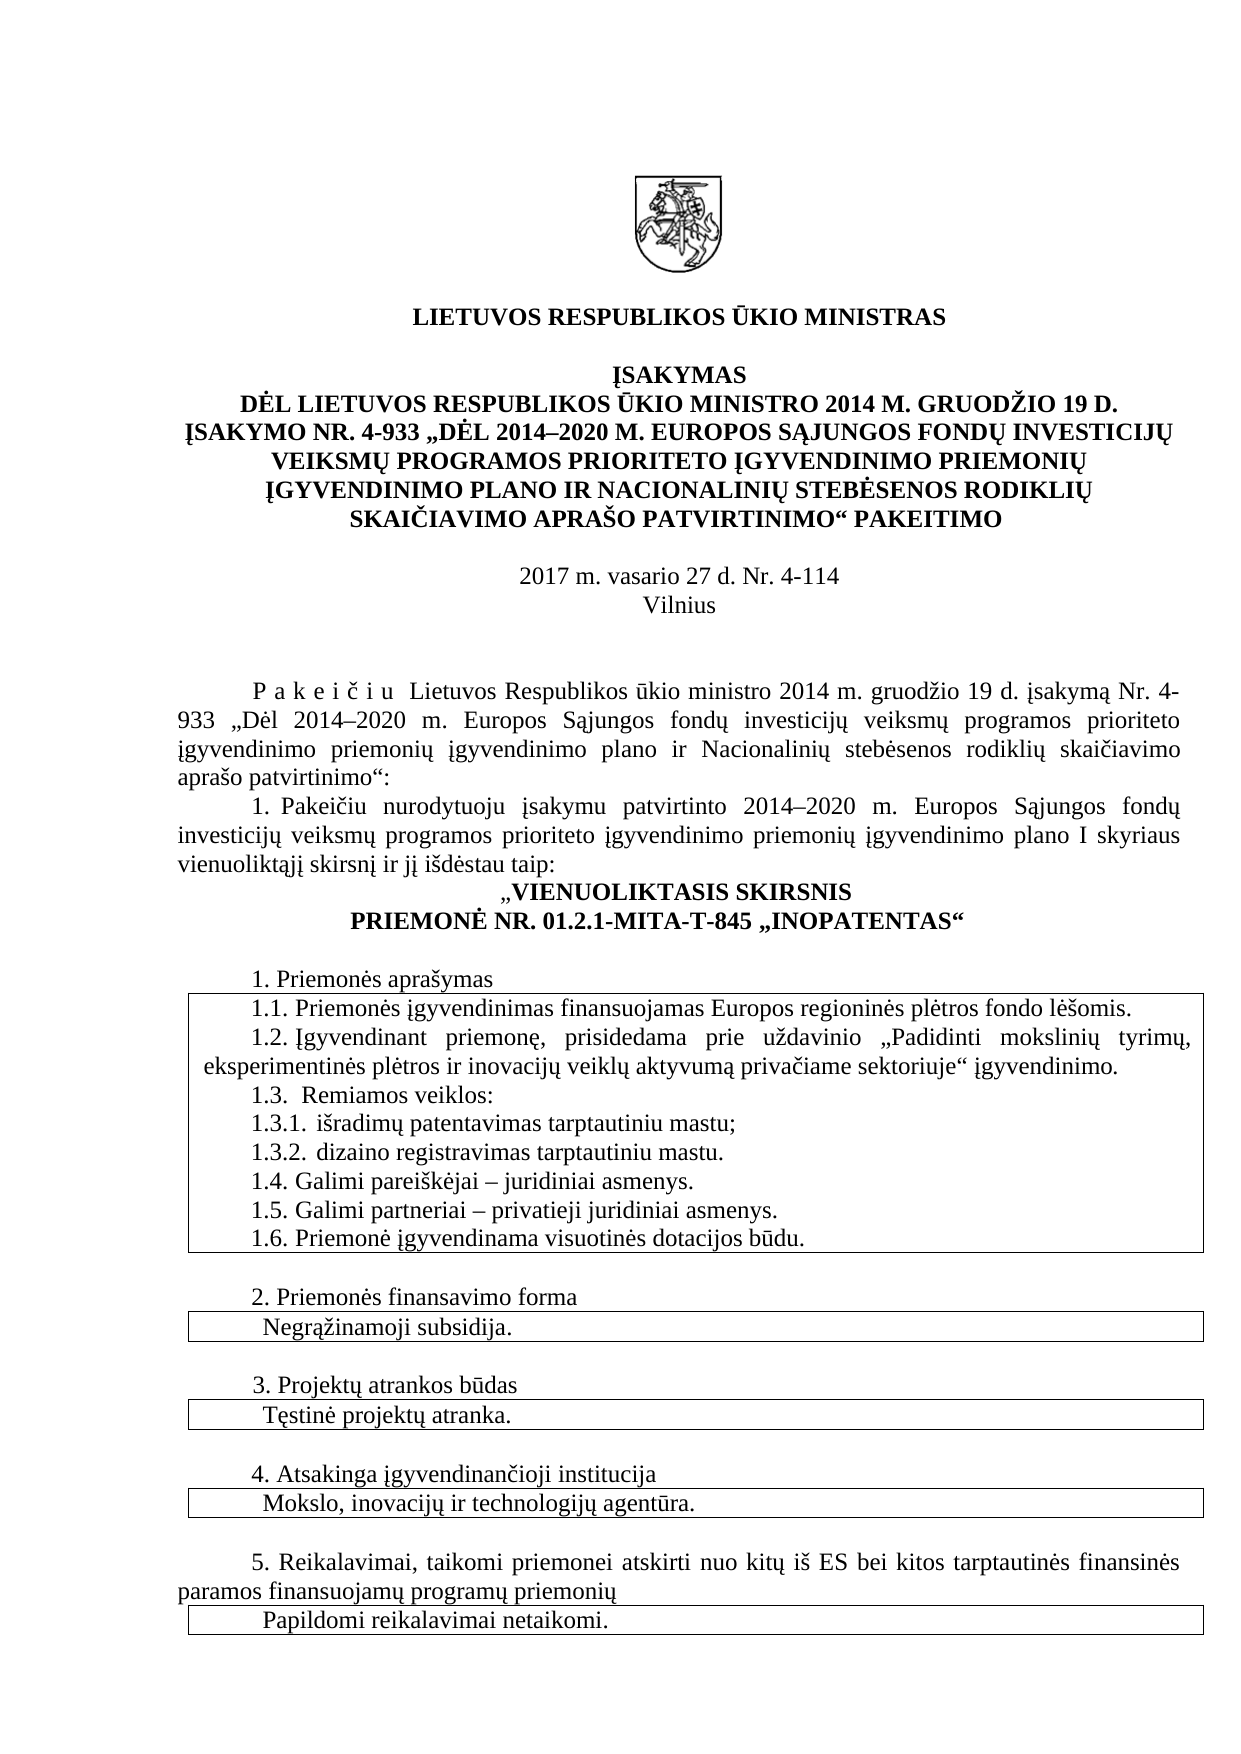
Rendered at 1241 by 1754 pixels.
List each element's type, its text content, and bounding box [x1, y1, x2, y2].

text 3. Projektų atrankos būdas [252, 1370, 1181, 1399]
text dėl lietuvos respublikos ūkio ministro 2014 m. gruodžio 19 d. įsakymo Nr. 4-933 „dėl 2014–2020 m. europos sąjungos fondų investicijų veiksmų programos prioriteto įgyvendinimo priemonių įgyvendinimo plano ir Nacionalinių stebėsenos rodiklių skaičiavimo aprašo patvirtinimo“ pakeitimo [177, 389, 1181, 532]
table_cell 1.2. Įgyvendinant priemonę, prisidedama prie uždavinio „Padidinti mokslinių tyrimų, eksperimentinės plėtros ir inovacijų veiklų aktyvumą privačiame sektoriuje“ įgyvendinimo. [189, 1022, 1203, 1080]
table_header Tęstinė projektų atranka. [189, 1400, 1203, 1429]
table_header Papildomi reikalavimai netaikomi. [189, 1606, 1203, 1634]
text Vilnius [177, 590, 1181, 619]
text 1. Priemonės aprašymas [244, 964, 1181, 992]
text ĮSAKYMAS [177, 331, 1181, 389]
table_header 1.1. Priemonės įgyvendinimas finansuojamas Europos regioninės plėtros fondo lėšomis. [189, 994, 1203, 1022]
text 2017 m. vasario 27 d. Nr. 4-114 [177, 532, 1181, 590]
table_cell 1.3. Remiamos veiklos: 1.3.1. išradimų patentavimas tarptautiniu mastu; 1.3.2. dizaino registravimas tarptautiniu mastu. [189, 1080, 1203, 1166]
text PRIEMONĖ NR. 01.2.1-MITA-T-845 „INOPATENTAS“ [177, 906, 1137, 935]
text P a k e i č i u Lietuvos Respublikos ūkio ministro 2014 m. gruodžio 19 d. įsakymą Nr. 4-933 „Dėl 2014–2020 m. Europos Sąjungos fondų investicijų veiksmų programos prioriteto įgyvendinimo priemonių įgyvendinimo plano ir Nacionalinių stebėsenos rodiklių skaičiavimo aprašo patvirtinimo“: [177, 676, 1181, 791]
text 1. Pakeičiu nurodytuoju įsakymu patvirtinto 2014–2020 m. Europos Sąjungos fondų investicijų veiksmų programos prioriteto įgyvendinimo priemonių įgyvendinimo plano I skyriaus vienuoliktąjį skirsnį ir jį išdėstau taip: [177, 791, 1181, 877]
text 2. Priemonės finansavimo forma [251, 1282, 1181, 1311]
text 5. Reikalavimai, taikomi priemonei atskirti nuo kitų iš ES bei kitos tarptautinės finansinės paramos finansuojamų programų priemonių [177, 1547, 1181, 1604]
table_header Mokslo, inovacijų ir technologijų agentūra. [189, 1489, 1203, 1517]
table_cell 1.4. Galimi pareiškėjai – juridiniai asmenys. 1.5. Galimi partneriai – privatieji juridiniai asmenys. [189, 1166, 1203, 1223]
text LIETUVOS RESPUBLIKOS ŪKIO MINISTRAS [177, 302, 1181, 331]
table_header Negrąžinamoji subsidija. [189, 1312, 1203, 1341]
text 4. Atsakinga įgyvendinančioji institucija [177, 1459, 1181, 1487]
text „VIENUOLIKTASIS SKIRSNIS [177, 877, 1181, 906]
table_cell 1.6. Priemonė įgyvendinama visuotinės dotacijos būdu. [189, 1224, 1203, 1252]
